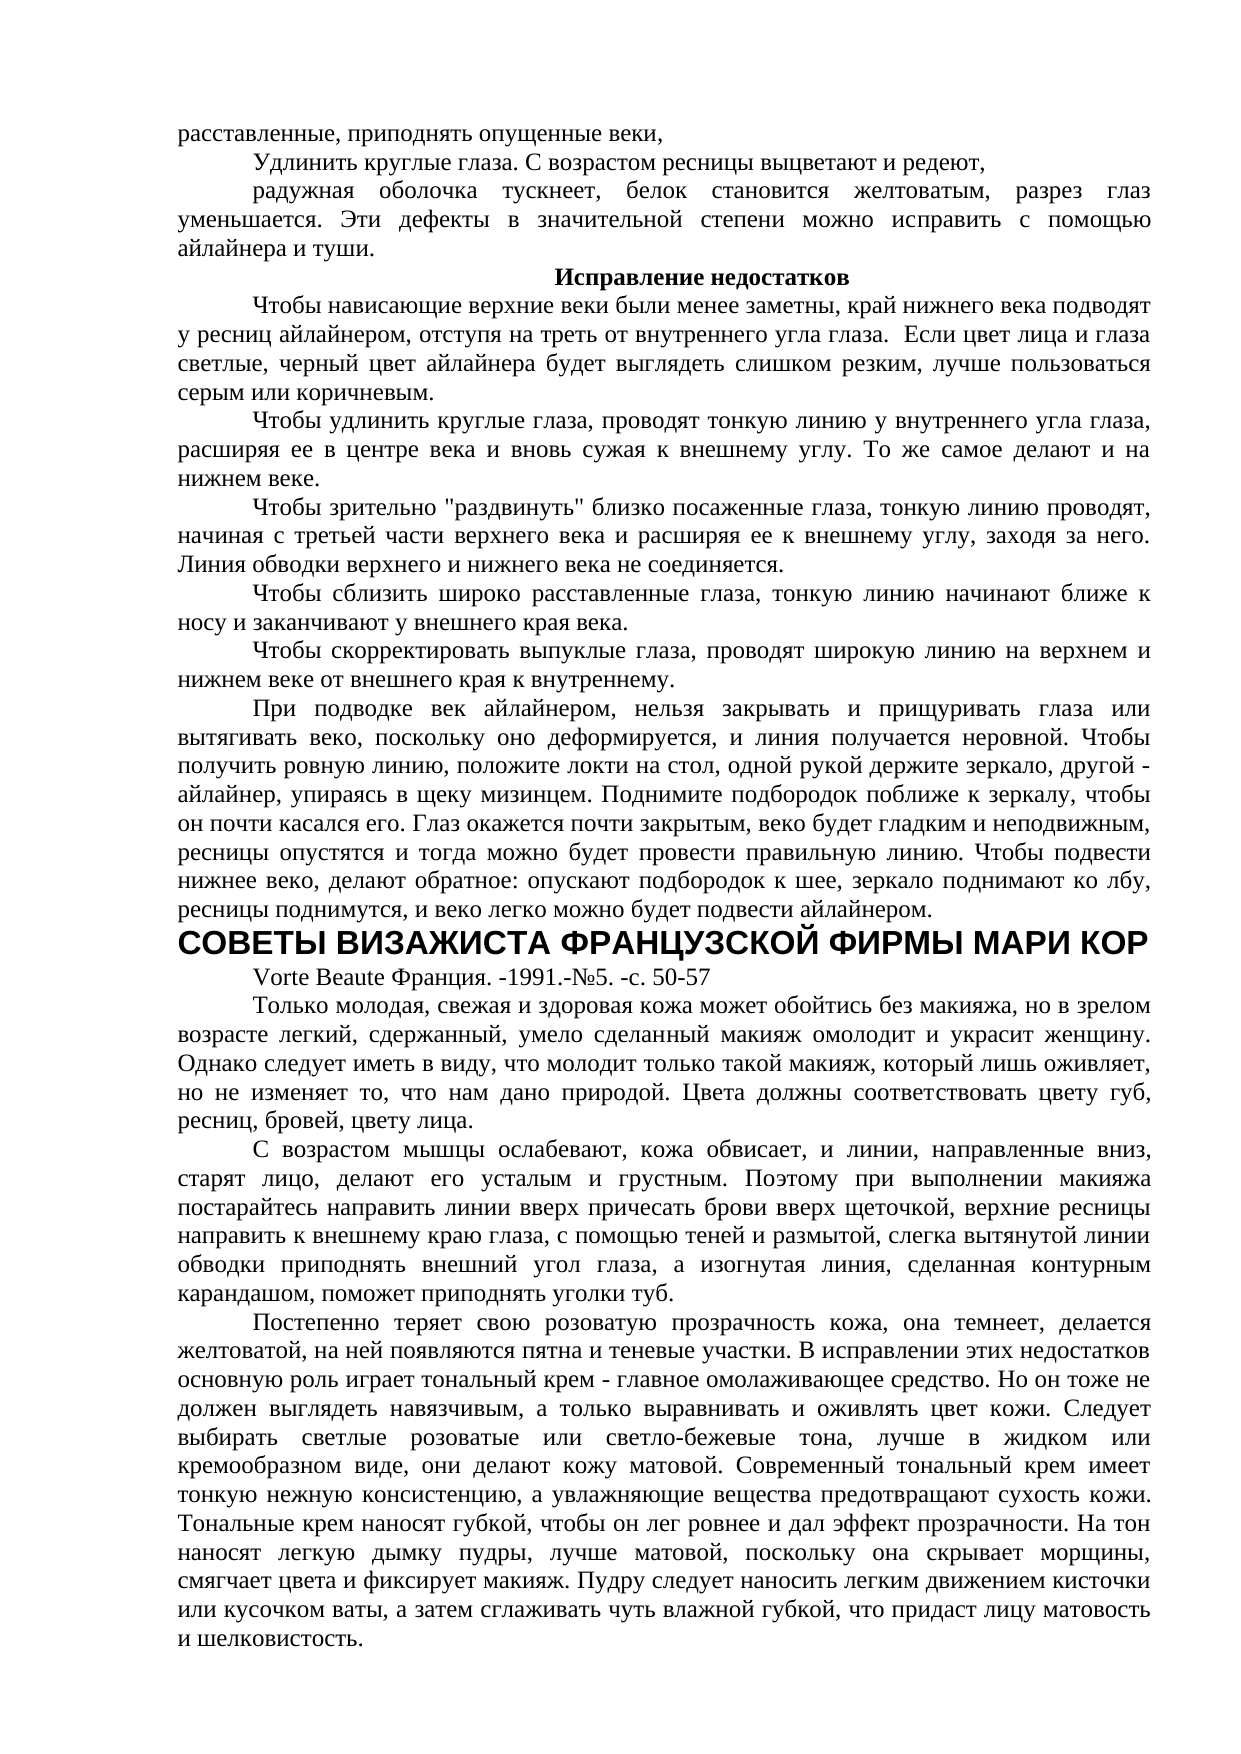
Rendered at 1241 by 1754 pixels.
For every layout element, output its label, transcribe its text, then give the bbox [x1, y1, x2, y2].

text С возрастом мышцы ослабевают, кожа обвисает, и линии, на­правленные вниз, старят лицо, делают его усталым и грустным. По­этому при выполнении макияжа постарайтесь направить линии вверх причесать брови вверх щеточкой, верхние ресницы направить к внешнему краю глаза, с помощью теней и размытой, слегка вытянутой линии обводки приподнять внешний угол глаза, а изогнутая линия, сделанная контурным карандашом, поможет приподнять уголки туб. [177, 1134, 1152, 1307]
text Vorte Beaute Франция. -1991.-№5. -с. 50-57 [177, 962, 1152, 990]
text Чтобы нависающие верхние веки были менее заметны, край нижнего века подводят у ресниц айлайнером, отступя на треть от внутреннего угла глаза. Если цвет лица и глаза светлые, черный цвет айлайнера будет выглядеть слишком резким, лучше пользоваться серым или коричневым. [177, 291, 1152, 406]
text Постепенно теряет свою розоватую прозрачность кожа, она темнеет, делается желтоватой, на ней появляются пятна и теневые участки. В исправлении этих недостатков основную роль играет тональный крем - главное омолаживающее средство. Но он тоже не должен выглядеть навязчивым, а только выравнивать и оживлять цвет кожи. Следует выбирать светлые розоватые или светло-бежевые тона, лучше в жидком или кремообразном виде, они делают кожу матовой. Современный тональный крем имеет тонкую нежную консистенцию, а увлажняющие вещества предотвращают сухость ко­жи. Тональные крем наносят губкой, чтобы он лег ровнее и дал эффект прозрачности. На тон наносят легкую дымку пудры, лучше матовой, поскольку она скрывает морщины, смягчает цвета и фиксирует макияж. Пудру следует наносить легким движением кисточки или кусочком ваты, а затем сглаживать чуть влажной губкой, что придаст лицу матовость и шелковистость. [177, 1307, 1152, 1652]
text Удлинить круглые глаза. С возрастом ресницы выцветают и редеют, [177, 147, 1152, 176]
text При подводке век айлайнером, нельзя закрывать и прищуривать глаза или вытягивать веко, поскольку оно деформируется, и линия получается неровной. Чтобы получить ровную линию, положите локти на стол, одной рукой держите зеркало, другой - айлайнер, упираясь в щеку мизинцем. Поднимите подбородок поближе к зеркалу, чтобы он почти касался его. Глаз окажется почти закрытым, веко будет гладким и неподвижным, ресницы опустятся и тогда можно будет провести правильную линию. Чтобы подвести нижнее веко, дела­ют обратное: опускают подбородок к шее, зеркало поднимают ко лбу, ресницы поднимутся, и веко легко можно будет подвести айлайнером. [177, 693, 1152, 923]
text СОВЕТЫ ВИЗАЖИСТА ФРАНЦУЗСКОЙ ФИРМЫ МАРИ КОР [177, 923, 1152, 962]
text Только молодая, свежая и здоровая кожа может обойтись без макияжа, но в зрелом возрасте легкий, сдержанный, умело сделан­ный макияж омолодит и украсит женщину. Однако следует иметь в виду, что молодит только такой макияж, который лишь оживляет, но не изменяет то, что нам дано природой. Цвета должны соответ­ствовать цвету губ, ресниц, бровей, цвету лица. [177, 990, 1152, 1134]
text радужная оболочка тускнеет, белок становится желтоватым, разрез глаз уменьшается. Эти дефекты в значительной степени можно ис­править с помощью айлайнера и туши. [177, 176, 1152, 262]
text Чтобы сблизить широко расставленные глаза, тонкую линию начинают ближе к носу и заканчивают у внешнего края века. [177, 578, 1152, 636]
text Чтобы зрительно "раздвинуть" близко посаженные глаза, тонкую линию проводят, начиная с третьей части верхнего века и расширяя ее к внешнему углу, заходя за него. Линия обводки верхнего и нижнего века не соединяется. [177, 492, 1152, 578]
text Чтобы скорректировать выпуклые глаза, проводят широкую линию на верхнем и нижнем веке от внешнего края к внутреннему. [177, 636, 1152, 693]
text расставленные, приподнять опущенные веки, [177, 118, 1152, 147]
text Исправление недостатков [177, 262, 1152, 291]
text Чтобы удлинить круглые глаза, проводят тонкую линию у внутреннего угла глаза, расширяя ее в центре века и вновь сужая к внешнему углу. То же самое делают и на нижнем веке. [177, 406, 1152, 492]
